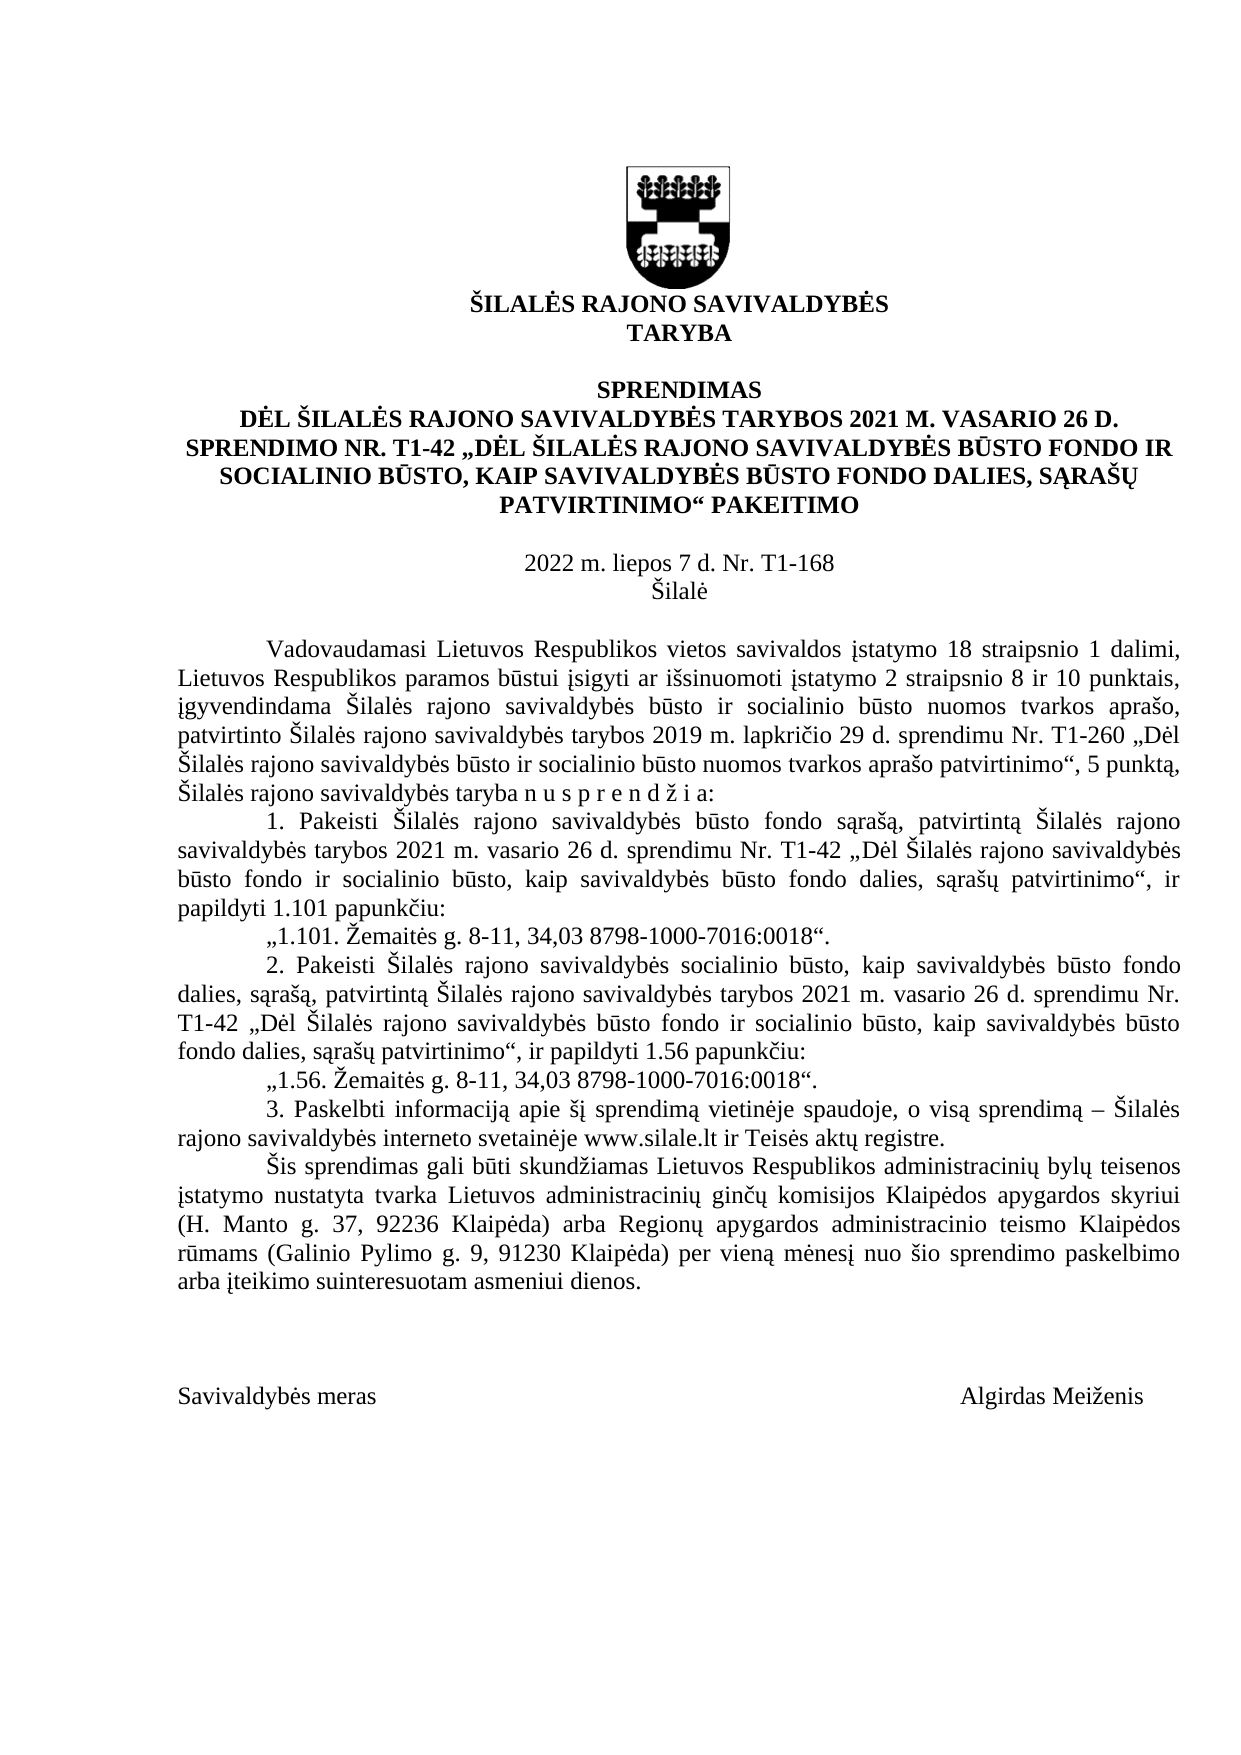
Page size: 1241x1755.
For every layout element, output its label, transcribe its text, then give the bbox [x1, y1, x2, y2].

text DĖL ŠILALĖS RAJONO SAVIVALDYBĖS TARYBOS 2021 M. VASARIO 26 D. SPRENDIMO NR. T1-42 „DĖL ŠILALĖS RAJONO SAVIVALDYBĖS BŪSTO FONDO IR SOCIALINIO BŪSTO, KAIP SAVIVALDYBĖS BŪSTO FONDO DALIES, SĄRAŠŲ PATVIRTINIMO“ PAKEITIMO [177, 404, 1181, 519]
text „1.56. Žemaitės g. 8-11, 34,03 8798-1000-7016:0018“. [177, 1065, 1181, 1094]
text Savivaldybės meras Algirdas Meiženis [177, 1381, 1181, 1410]
text SPRENDIMAS [177, 375, 1181, 404]
text Vadovaudamasi Lietuvos Respublikos vietos savivaldos įstatymo 18 straipsnio 1 dalimi, Lietuvos Respublikos paramos būstui įsigyti ar išsinuomoti įstatymo 2 straipsnio 8 ir 10 punktais, įgyvendindama Šilalės rajono savivaldybės būsto ir socialinio būsto nuomos tvarkos aprašo, patvirtinto Šilalės rajono savivaldybės tarybos 2019 m. lapkričio 29 d. sprendimu Nr. T1-260 „Dėl Šilalės rajono savivaldybės būsto ir socialinio būsto nuomos tvarkos aprašo patvirtinimo“, 5 punktą, Šilalės rajono savivaldybės taryba n u s p r e n d ž i a: [177, 634, 1181, 806]
text „1.101. Žemaitės g. 8-11, 34,03 8798-1000-7016:0018“. [177, 921, 1181, 950]
text ŠILALĖS RAJONO SAVIVALDYBĖS [177, 289, 1181, 318]
text 1. Pakeisti Šilalės rajono savivaldybės būsto fondo sąrašą, patvirtintą Šilalės rajono savivaldybės tarybos 2021 m. vasario 26 d. sprendimu Nr. T1-42 „Dėl Šilalės rajono savivaldybės būsto fondo ir socialinio būsto, kaip savivaldybės būsto fondo dalies, sąrašų patvirtinimo“, ir papildyti 1.101 papunkčiu: [177, 806, 1181, 921]
text Šilalė [177, 576, 1181, 605]
text 2. Pakeisti Šilalės rajono savivaldybės socialinio būsto, kaip savivaldybės būsto fondo dalies, sąrašą, patvirtintą Šilalės rajono savivaldybės tarybos 2021 m. vasario 26 d. sprendimu Nr. T1-42 „Dėl Šilalės rajono savivaldybės būsto fondo ir socialinio būsto, kaip savivaldybės būsto fondo dalies, sąrašų patvirtinimo“, ir papildyti 1.56 papunkčiu: [177, 950, 1181, 1065]
text 2022 m. liepos 7 d. Nr. T1-168 [177, 548, 1181, 576]
text 3. Paskelbti informaciją apie šį sprendimą vietinėje spaudoje, o visą sprendimą – Šilalės rajono savivaldybės interneto svetainėje www.silale.lt ir Teisės aktų registre. [177, 1094, 1181, 1151]
text TARYBA [177, 318, 1181, 346]
text Šis sprendimas gali būti skundžiamas Lietuvos Respublikos administracinių bylų teisenos įstatymo nustatyta tvarka Lietuvos administracinių ginčų komisijos Klaipėdos apygardos skyriui (H. Manto g. 37, 92236 Klaipėda) arba Regionų apygardos administracinio teismo Klaipėdos rūmams (Galinio Pylimo g. 9, 91230 Klaipėda) per vieną mėnesį nuo šio sprendimo paskelbimo arba įteikimo suinteresuotam asmeniui dienos. [177, 1151, 1181, 1295]
